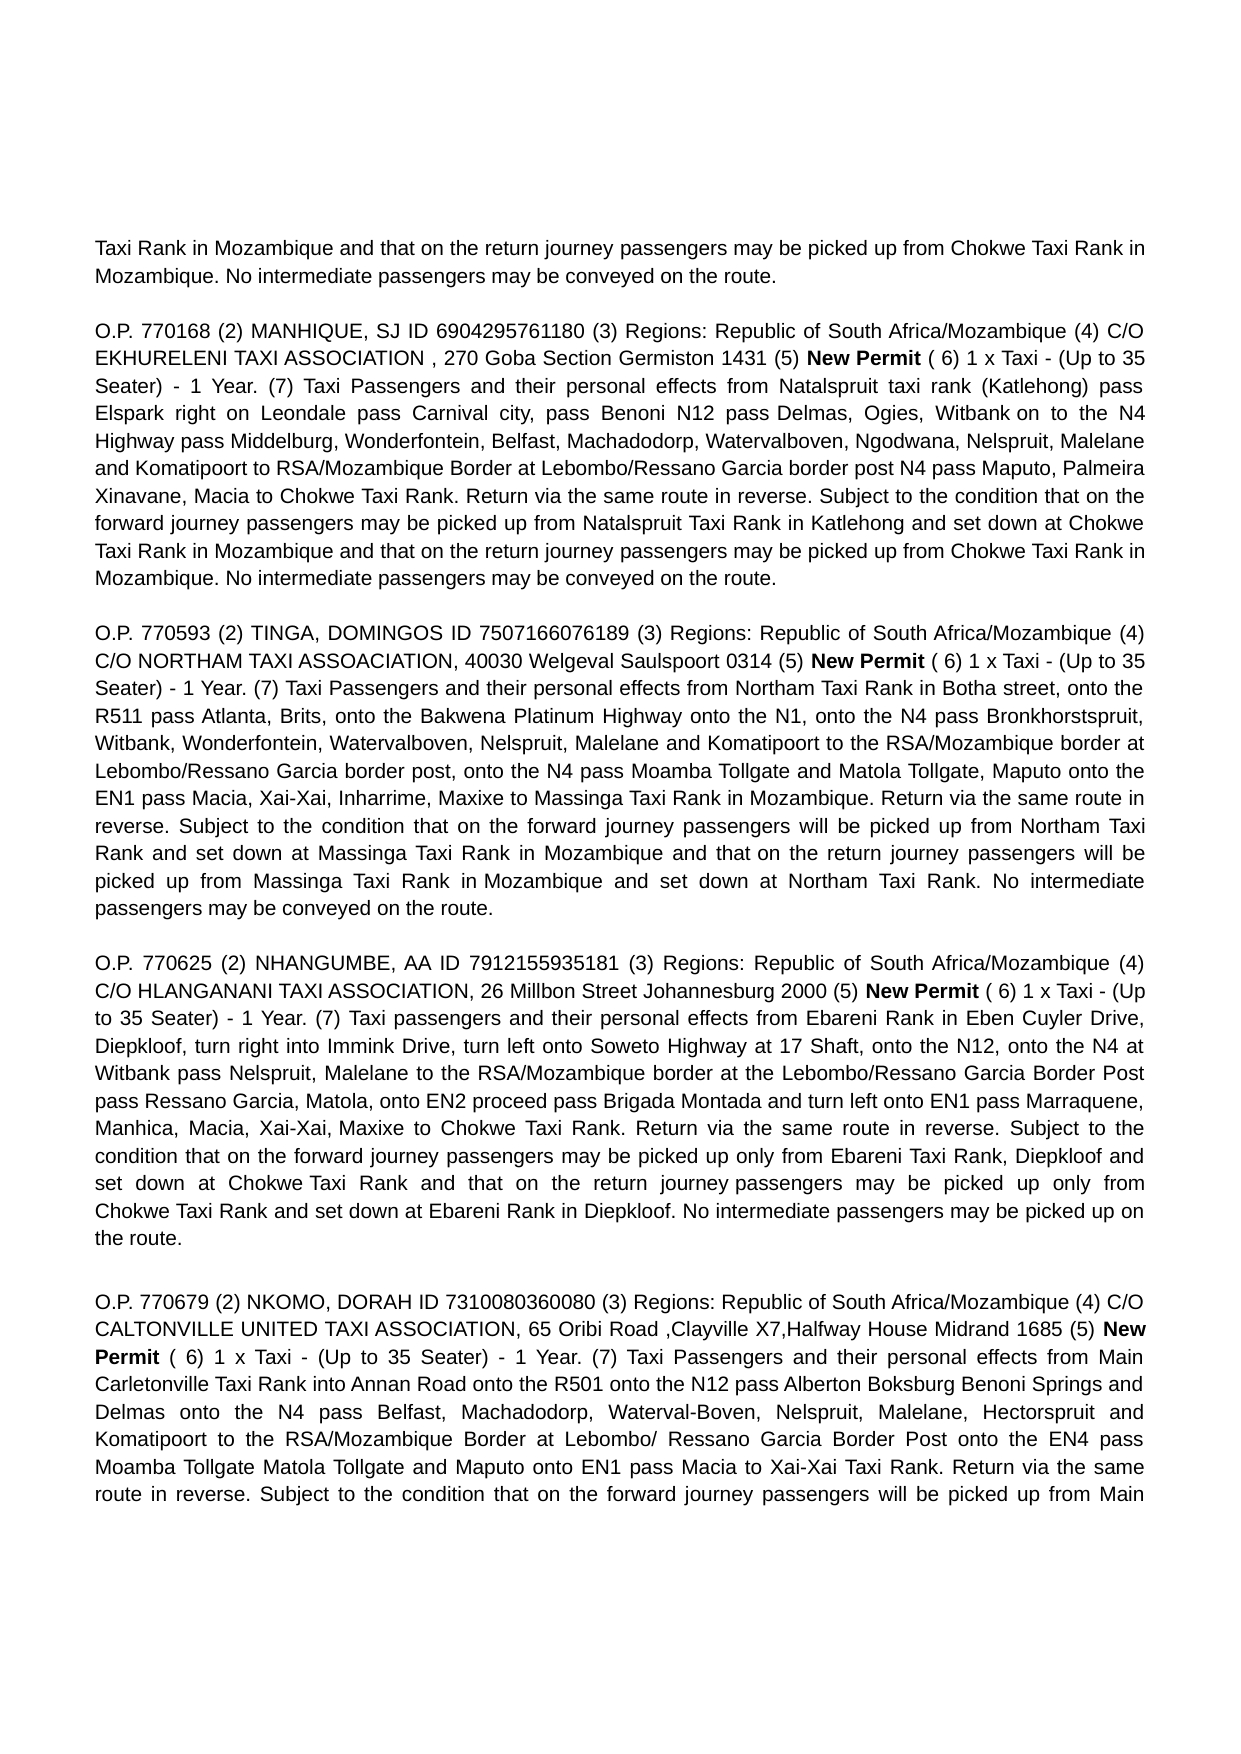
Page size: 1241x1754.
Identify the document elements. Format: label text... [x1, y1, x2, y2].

text O.P. 770593 (2) TINGA, DOMINGOS ID 7507166076189 (3) Regions: Republic of South Africa/Mozambique (4) C/O NORTHAM TAXI ASSOACIATION, 40030 Welgeval Saulspoort 0314 (5) New Permit ( 6) 1 x Taxi - (Up to 35 Seater) - 1 Year. (7) Taxi Passengers and their personal effects from Northam Taxi Rank in Botha street, onto the R511 pass Atlanta, Brits, onto the Bakwena Platinum Highway onto the N1, onto the N4 pass Bronkhorstspruit, Witbank, Wonderfontein, Watervalboven, Nelspruit, Malelane and Komatipoort to the RSA/Mozambique border at Lebombo/Ressano Garcia border post, onto the N4 pass Moamba Tollgate and Matola Tollgate, Maputo onto the EN1 pass Macia, Xai-Xai, Inharrime, Maxixe to Massinga Taxi Rank in Mozambique. Return via the same route in reverse. Subject to the condition that on the forward journey passengers will be picked up from Northam Taxi Rank and set down at Massinga Taxi Rank in Mozambique and that on the return journey passengers will be picked up from Massinga Taxi Rank in Mozambique and set down at Northam Taxi Rank. No intermediate passengers may be conveyed on the route. [94, 621, 1146, 920]
text O.P. 770679 (2) NKOMO, DORAH ID 7310080360080 (3) Regions: Republic of South Africa/Mozambique (4) C/O CALTONVILLE UNITED TAXI ASSOCIATION, 65 Oribi Road ,Clayville X7,Halfway House Midrand 1685 (5) New Permit ( 6) 1 x Taxi - (Up to 35 Seater) - 1 Year. (7) Taxi Passengers and their personal effects from Main Carletonville Taxi Rank into Annan Road onto the R501 onto the N12 pass Alberton Boksburg Benoni Springs and Delmas onto the N4 pass Belfast, Machadodorp, Waterval-Boven, Nelspruit, Malelane, Hectorspruit and Komatipoort to the RSA/Mozambique Border at Lebombo/ Ressano Garcia Border Post onto the EN4 pass Moamba Tollgate Matola Tollgate and Maputo onto EN1 pass Macia to Xai-Xai Taxi Rank. Return via the same route in reverse. Subject to the condition that on the forward journey passengers will be picked up from Main [94, 1290, 1146, 1506]
text O.P. 770625 (2) NHANGUMBE, AA ID 7912155935181 (3) Regions: Republic of South Africa/Mozambique (4) C/O HLANGANANI TAXI ASSOCIATION, 26 Millbon Street Johannesburg 2000 (5) New Permit ( 6) 1 x Taxi - (Up to 35 Seater) - 1 Year. (7) Taxi passengers and their personal effects from Ebareni Rank in Eben Cuyler Drive, Diepkloof, turn right into Immink Drive, turn left onto Soweto Highway at 17 Shaft, onto the N12, onto the N4 at Witbank pass Nelspruit, Malelane to the RSA/Mozambique border at the Lebombo/Ressano Garcia Border Post pass Ressano Garcia, Matola, onto EN2 proceed pass Brigada Montada and turn left onto EN1 pass Marraquene, Manhica, Macia, Xai-Xai, Maxixe to Chokwe Taxi Rank. Return via the same route in reverse. Subject to the condition that on the forward journey passengers may be picked up only from Ebareni Taxi Rank, Diepkloof and set down at Chokwe Taxi Rank and that on the return journey passengers may be picked up only from Chokwe Taxi Rank and set down at Ebareni Rank in Diepkloof. No intermediate passengers may be picked up on the route. [94, 951, 1146, 1250]
text Taxi Rank in Mozambique and that on the return journey passengers may be picked up from Chokwe Taxi Rank in Mozambique. No intermediate passengers may be conveyed on the route. [94, 236, 1146, 288]
text O.P. 770168 (2) MANHIQUE, SJ ID 6904295761180 (3) Regions: Republic of South Africa/Mozambique (4) C/O EKHURELENI TAXI ASSOCIATION , 270 Goba Section Germiston 1431 (5) New Permit ( 6) 1 x Taxi - (Up to 35 Seater) - 1 Year. (7) Taxi Passengers and their personal effects from Natalspruit taxi rank (Katlehong) pass Elspark right on Leondale pass Carnival city, pass Benoni N12 pass Delmas, Ogies, Witbank on to the N4 Highway pass Middelburg, Wonderfontein, Belfast, Machadodorp, Watervalboven, Ngodwana, Nelspruit, Malelane and Komatipoort to RSA/Mozambique Border at Lebombo/Ressano Garcia border post N4 pass Maputo, Palmeira Xinavane, Macia to Chokwe Taxi Rank. Return via the same route in reverse. Subject to the condition that on the forward journey passengers may be picked up from Natalspruit Taxi Rank in Katlehong and set down at Chokwe Taxi Rank in Mozambique and that on the return journey passengers may be picked up from Chokwe Taxi Rank in Mozambique. No intermediate passengers may be conveyed on the route. [94, 319, 1146, 590]
